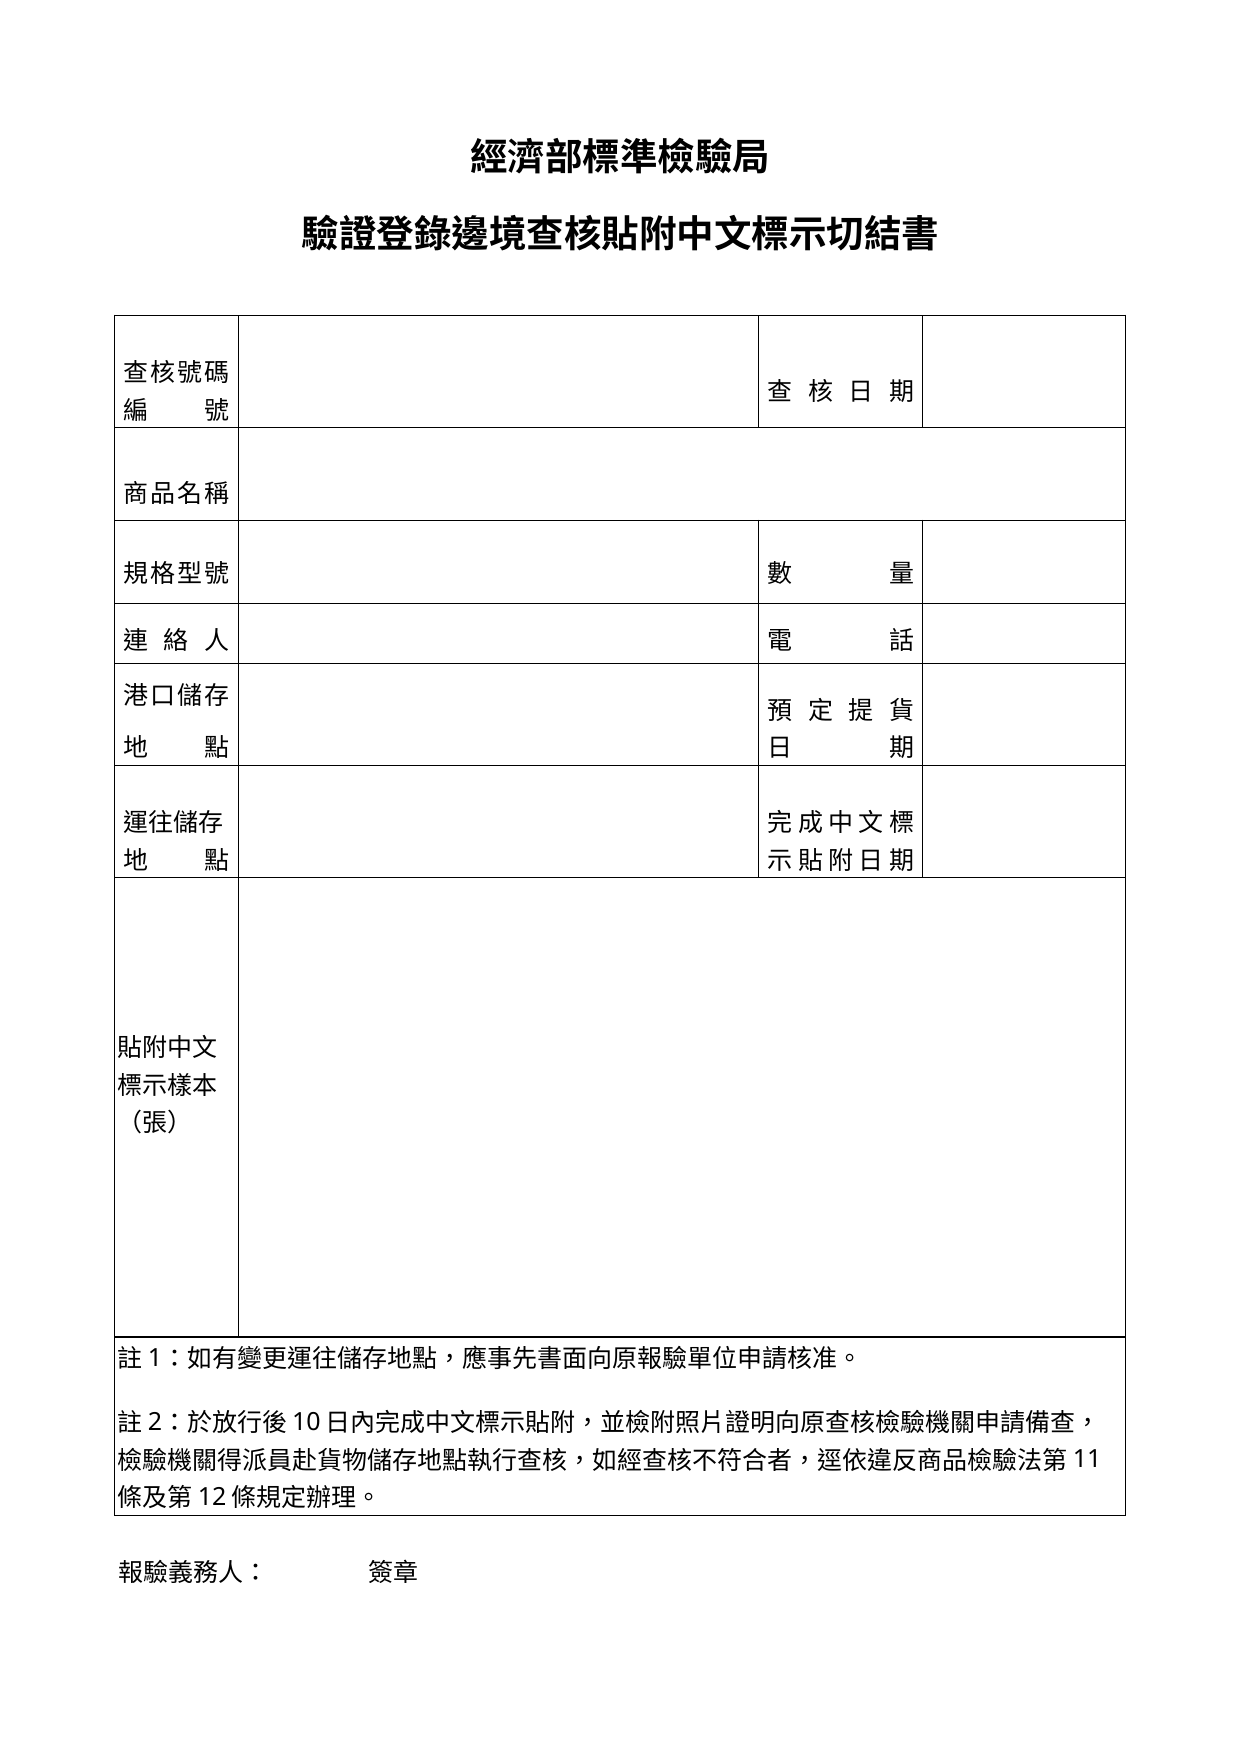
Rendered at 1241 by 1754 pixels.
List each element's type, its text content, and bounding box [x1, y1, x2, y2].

table_cell [239, 766, 758, 877]
table_header [239, 316, 758, 427]
table_cell 運往儲存 地 點 [115, 766, 238, 877]
text 驗證登錄邊境查核貼附中文標示切結書 [118, 204, 1122, 259]
table_cell [239, 878, 1125, 1336]
table_cell [239, 664, 758, 764]
table_header [923, 316, 1125, 427]
table_cell [923, 604, 1125, 662]
table_cell [239, 604, 758, 662]
text 經濟部標準檢驗局 [118, 127, 1122, 181]
table_cell 貼附中文標示樣本（張） [115, 878, 238, 1336]
table_header 查核號碼編號 [115, 316, 238, 427]
text 報驗義務人： 簽章 [118, 1552, 1122, 1589]
table_cell 商品名稱 [115, 428, 238, 519]
table_cell [923, 521, 1125, 603]
table_cell 港口儲存 地 點 [115, 664, 238, 764]
table_cell 電 話 [759, 604, 922, 662]
table_cell [239, 521, 758, 603]
table_cell [923, 664, 1125, 764]
table_cell [239, 428, 1125, 519]
table_cell 預定提貨 日 期 [759, 664, 922, 764]
table_cell 連 絡 人 [115, 604, 238, 662]
table_cell 規格型號 [115, 521, 238, 603]
table_cell [923, 766, 1125, 877]
table_cell 註1：如有變更運往儲存地點，應事先書面向原報驗單位申請核准。 註2：於放行後10日內完成中文標示貼附，並檢附照片證明向原查核檢驗機關申請備查，檢驗機關得派員赴貨物儲存地點執行查核，如經查核不符合者，逕依違反商品檢驗法第11條及第12條規定辦理。 [115, 1338, 1125, 1514]
table_cell 完成中文標示貼附日期 [759, 766, 922, 877]
table_header 查核日期 [759, 316, 922, 427]
table_cell 數量 [759, 521, 922, 603]
